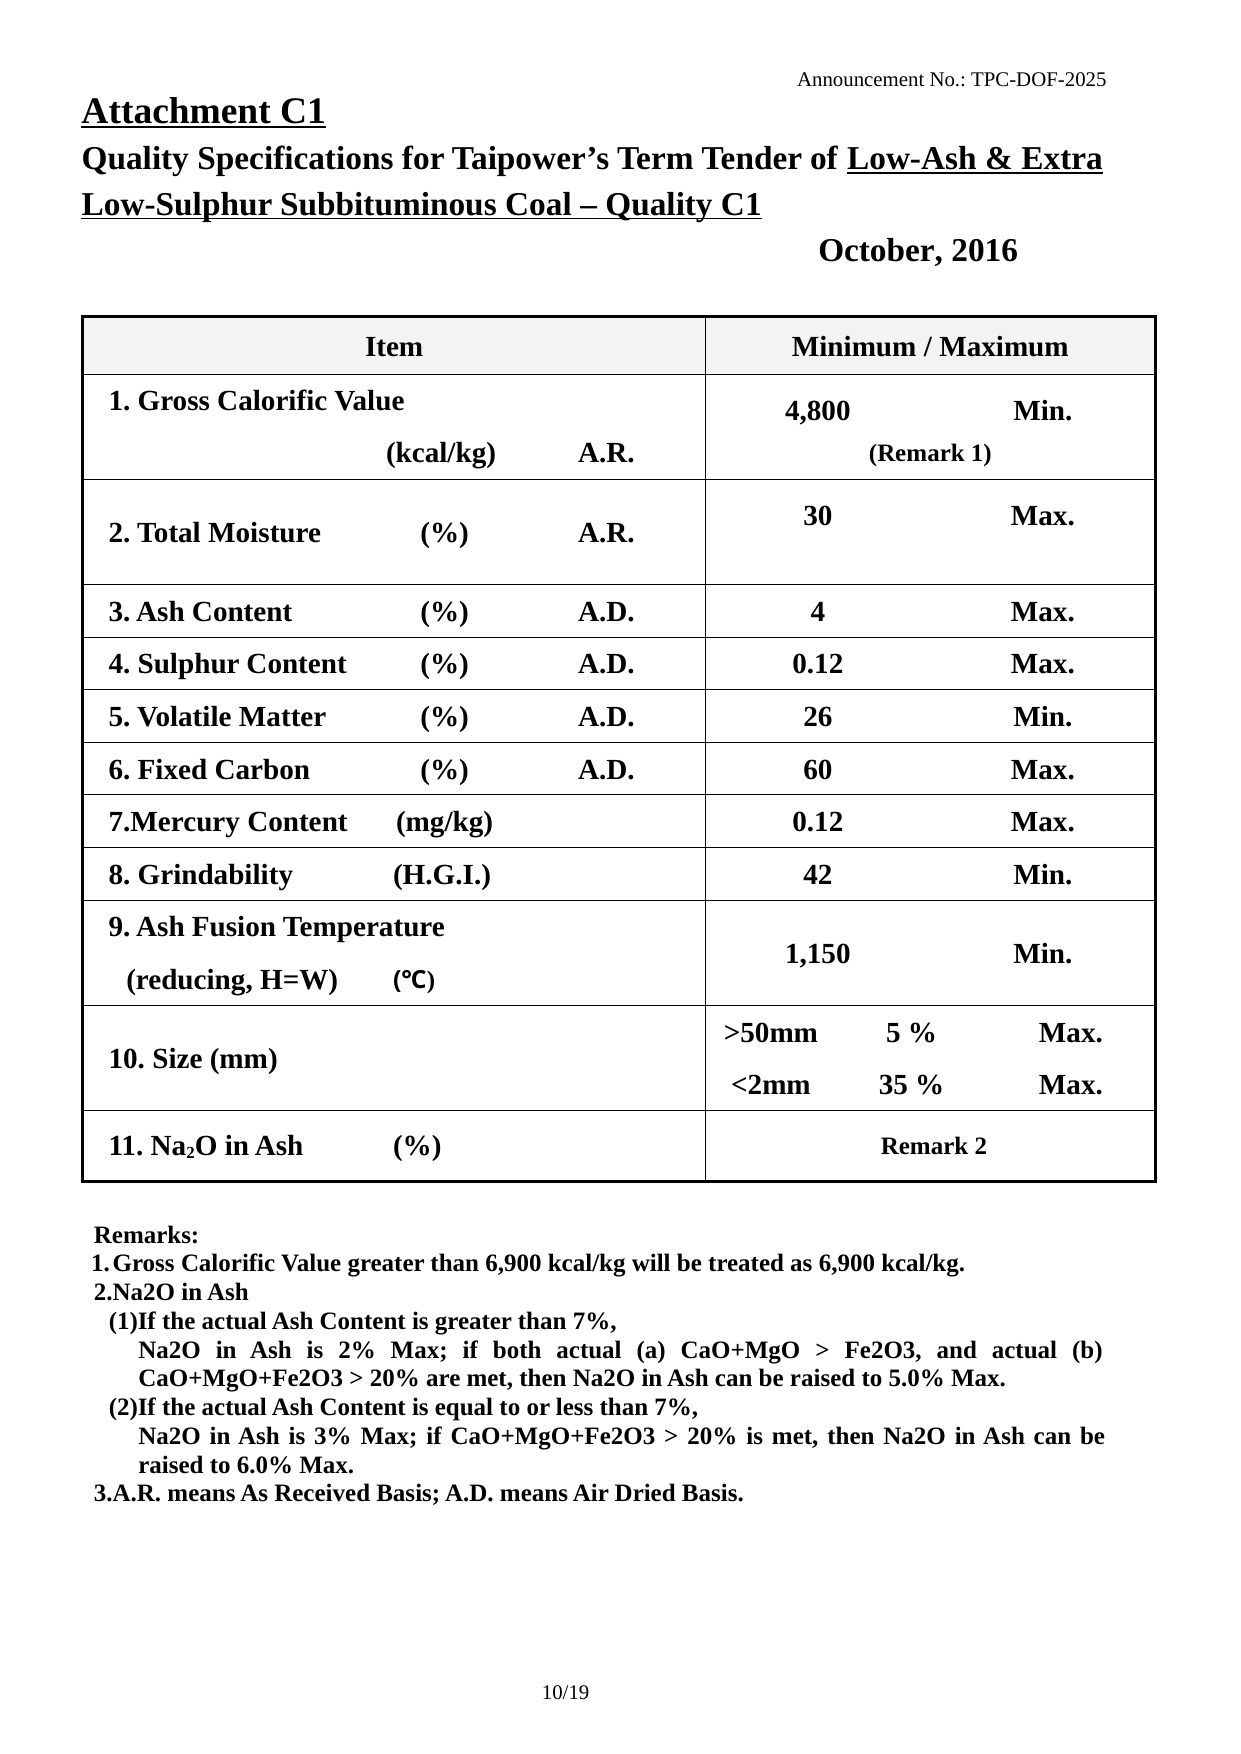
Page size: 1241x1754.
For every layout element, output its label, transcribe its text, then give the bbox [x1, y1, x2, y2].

text 2.Na2O in Ash [94, 1277, 1103, 1306]
table_cell 42 [706, 848, 930, 899]
table_cell (Remark 1) [706, 426, 1154, 479]
table_cell Max. [930, 743, 1154, 794]
table_header Item [84, 318, 705, 373]
table_cell A.R. [507, 480, 705, 584]
table_cell <2mm [706, 1058, 836, 1110]
table_cell Remark 2 [706, 1111, 1154, 1179]
table_cell (%) [382, 743, 507, 794]
table_cell (reducing, H=W) [84, 952, 382, 1005]
text Remarks: [94, 1220, 1103, 1248]
table_cell 8. Grindability [84, 848, 382, 899]
table_cell (℃) [382, 952, 705, 1005]
table_cell Max. [986, 1006, 1154, 1057]
table_cell Max. [930, 480, 1154, 531]
text (1)If the actual Ash Content is greater than 7%, [108, 1306, 1103, 1335]
table_cell (%) [382, 585, 507, 637]
text Attachment C1 [81, 94, 1215, 131]
table_cell 6. Fixed Carbon [84, 743, 382, 794]
table_cell [507, 795, 705, 847]
table_cell 7.Mercury Content [84, 795, 382, 847]
table_cell (%) [382, 638, 507, 689]
table_cell 1. Gross Calorific Value [84, 375, 705, 426]
table_cell Max. [930, 795, 1154, 847]
text October, 2016 [81, 223, 1103, 269]
table_cell Max. [930, 585, 1154, 637]
text Na2O in Ash is 3% Max; if CaO+MgO+Fe2O3 > 20% is met, then Na2O in Ash can be raised to 6.0% Max. [138, 1421, 1106, 1478]
table_cell 4,800 [706, 375, 930, 426]
table_cell 5. Volatile Matter [84, 690, 382, 742]
table_cell 0.12 [706, 638, 930, 689]
table_cell 1,150 [706, 901, 930, 1005]
table_cell Min. [930, 375, 1154, 426]
table_cell [706, 531, 1154, 584]
table_header Minimum / Maximum [706, 318, 1154, 373]
table_cell (mg/kg) [382, 795, 507, 847]
text Quality Specifications for Taipower’s Term Tender of Low-Ash & Extra Low-Sulphur Subbituminous Coal – Quality C1 [81, 131, 1103, 223]
table_cell (H.G.I.) [382, 848, 705, 899]
table_cell 4 [706, 585, 930, 637]
table_cell 30 [706, 480, 930, 531]
table_cell 3. Ash Content [84, 585, 382, 637]
table_cell Min. [930, 848, 1154, 899]
text 3.A.R. means As Received Basis; A.D. means Air Dried Basis. [94, 1478, 1165, 1507]
table_cell A.D. [507, 585, 705, 637]
table_cell >50mm [706, 1006, 836, 1057]
table_cell A.R. [507, 426, 705, 479]
table_cell 0.12 [706, 795, 930, 847]
table_cell 10. Size (mm) [84, 1006, 705, 1110]
table_cell (%) [382, 690, 507, 742]
table_cell A.D. [507, 638, 705, 689]
text (2)If the actual Ash Content is equal to or less than 7%, [108, 1392, 1103, 1421]
table_cell 35 % [836, 1058, 986, 1110]
table_cell 4. Sulphur Content [84, 638, 382, 689]
text Na2O in Ash is 2% Max; if both actual (a) CaO+MgO > Fe2O3, and actual (b) CaO+MgO+Fe2O3 > 20% are met, then Na2O in Ash can be raised to 5.0% Max. [138, 1335, 1103, 1392]
table_cell (%) [382, 480, 507, 584]
table_cell (kcal/kg) [84, 426, 507, 479]
list Gross Calorific Value greater than 6,900 kcal/kg will be treated as 6,900 kcal/kg. [91, 1248, 1144, 1277]
table_cell Max. [986, 1058, 1154, 1110]
table_cell 9. Ash Fusion Temperature [84, 901, 705, 952]
table_cell (%) [382, 1111, 705, 1179]
table_cell Max. [930, 638, 1154, 689]
table_cell 60 [706, 743, 930, 794]
table_cell 2. Total Moisture [84, 480, 382, 584]
table_cell 26 [706, 690, 930, 742]
table_cell 11. Na2O in Ash [84, 1111, 382, 1179]
table_cell 5 % [836, 1006, 986, 1057]
table_cell A.D. [507, 743, 705, 794]
table_cell Min. [930, 690, 1154, 742]
table_cell A.D. [507, 690, 705, 742]
table_cell Min. [930, 901, 1154, 1005]
